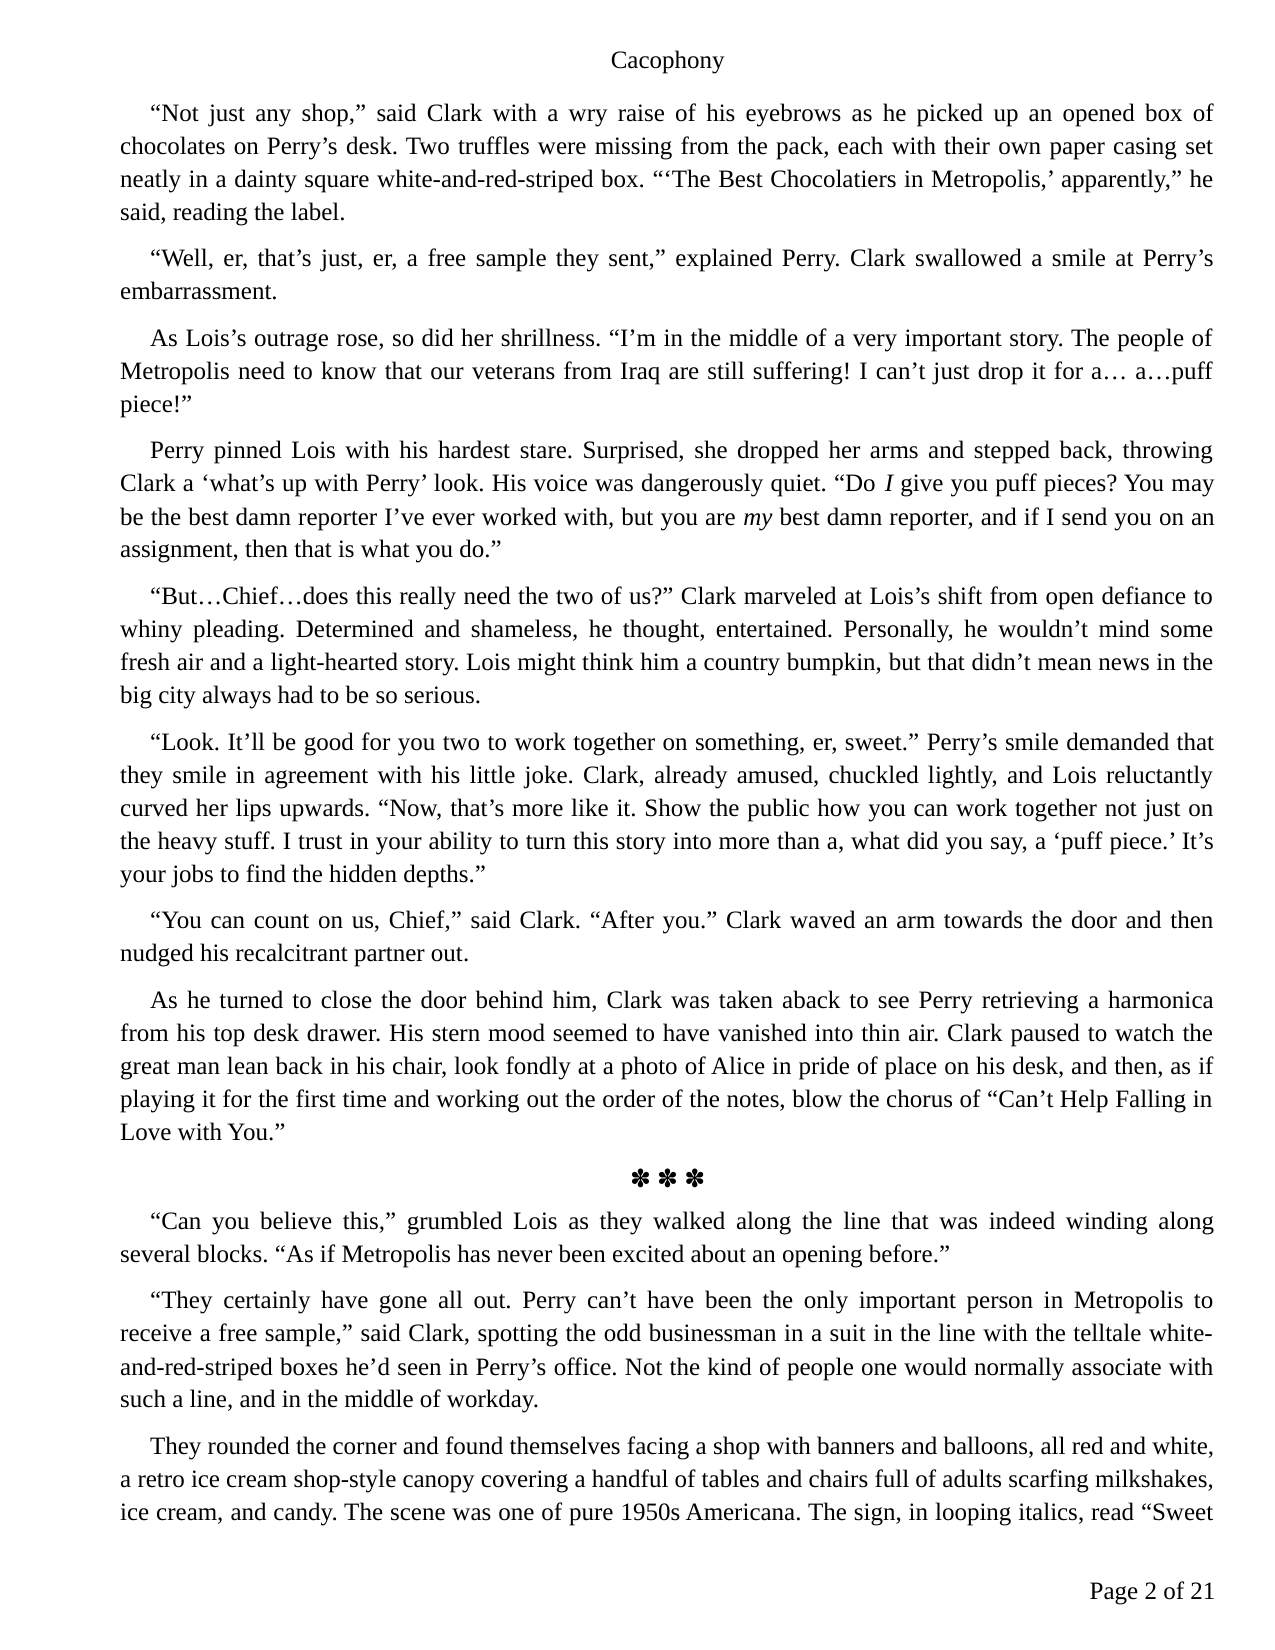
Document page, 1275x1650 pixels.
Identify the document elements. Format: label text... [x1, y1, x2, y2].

text ✽ ✽ ✽ [120, 1164, 1215, 1192]
text “Well, er, that’s just, er, a free sample they sent,” explained Perry. Clark swallowed a smile at Perry’s embarrassment. [120, 243, 1215, 305]
text “Not just any shop,” said Clark with a wry raise of his eyebrows as he picked up an opened box of chocolates on Perry’s desk. Two truffles were missing from the pack, each with their own paper casing set neatly in a dainty square white-and-red-striped box. “‘The Best Chocolatiers in Metropolis,’ apparently,” he said, reading the label. [120, 98, 1215, 226]
text “They certainly have gone all out. Perry can’t have been the only important person in Metropolis to receive a free sample,” said Clark, spotting the odd businessman in a suit in the line with the telltale white-and-red-striped boxes he’d seen in Perry’s office. Not the kind of people one would normally associate with such a line, and in the middle of workday. [120, 1286, 1215, 1413]
text “You can count on us, Chief,” said Clark. “After you.” Clark waved an arm towards the door and then nudged his recalcitrant partner out. [120, 905, 1215, 967]
text “Look. It’ll be good for you two to work together on something, er, sweet.” Perry’s smile demanded that they smile in agreement with his little joke. Clark, already amused, chuckled lightly, and Lois reluctantly curved her lips upwards. “Now, that’s more like it. Show the public how you can work together not just on the heavy stuff. I trust in your ability to turn this story into more than a, what did you say, a ‘puff piece.’ It’s your jobs to find the hidden depths.” [120, 727, 1215, 888]
text As he turned to close the door behind him, Clark was taken aback to see Perry retrieving a harmonica from his top desk drawer. His stern mood seemed to have vanished into thin air. Clark paused to watch the great man lean back in his chair, look fondly at a photo of Alice in pride of place on his desk, and then, as if playing it for the first time and working out the order of the notes, blow the chorus of “Can’t Help Falling in Love with You.” [120, 985, 1215, 1146]
text Perry pinned Lois with his hardest stare. Surprised, she dropped her arms and stepped back, throwing Clark a ‘what’s up with Perry’ look. His voice was dangerously quiet. “Do I give you puff pieces? You may be the best damn reporter I’ve ever worked with, but you are my best damn reporter, and if I send you on an assignment, then that is what you do.” [120, 436, 1215, 563]
text “Can you believe this,” grumbled Lois as they walked along the line that was indeed winding along several blocks. “As if Metropolis has never been excited about an opening before.” [120, 1206, 1215, 1268]
text They rounded the corner and found themselves facing a shop with banners and balloons, all red and white, a retro ice cream shop-style canopy covering a handful of tables and chairs full of adults scarfing milkshakes, ice cream, and candy. The scene was one of pure 1950s Americana. The sign, in looping italics, read “Sweet [120, 1431, 1215, 1526]
text “But…Chief…does this really need the two of us?” Clark marveled at Lois’s shift from open defiance to whiny pleading. Determined and shameless, he thought, entertained. Personally, he wouldn’t mind some fresh air and a light-hearted story. Lois might think him a country bumpkin, but that didn’t mean news in the big city always had to be so serious. [120, 581, 1215, 709]
text As Lois’s outrage rose, so did her shrillness. “I’m in the middle of a very important story. The people of Metropolis need to know that our veterans from Iraq are still suffering! I can’t just drop it for a… a…puff piece!” [120, 323, 1215, 418]
